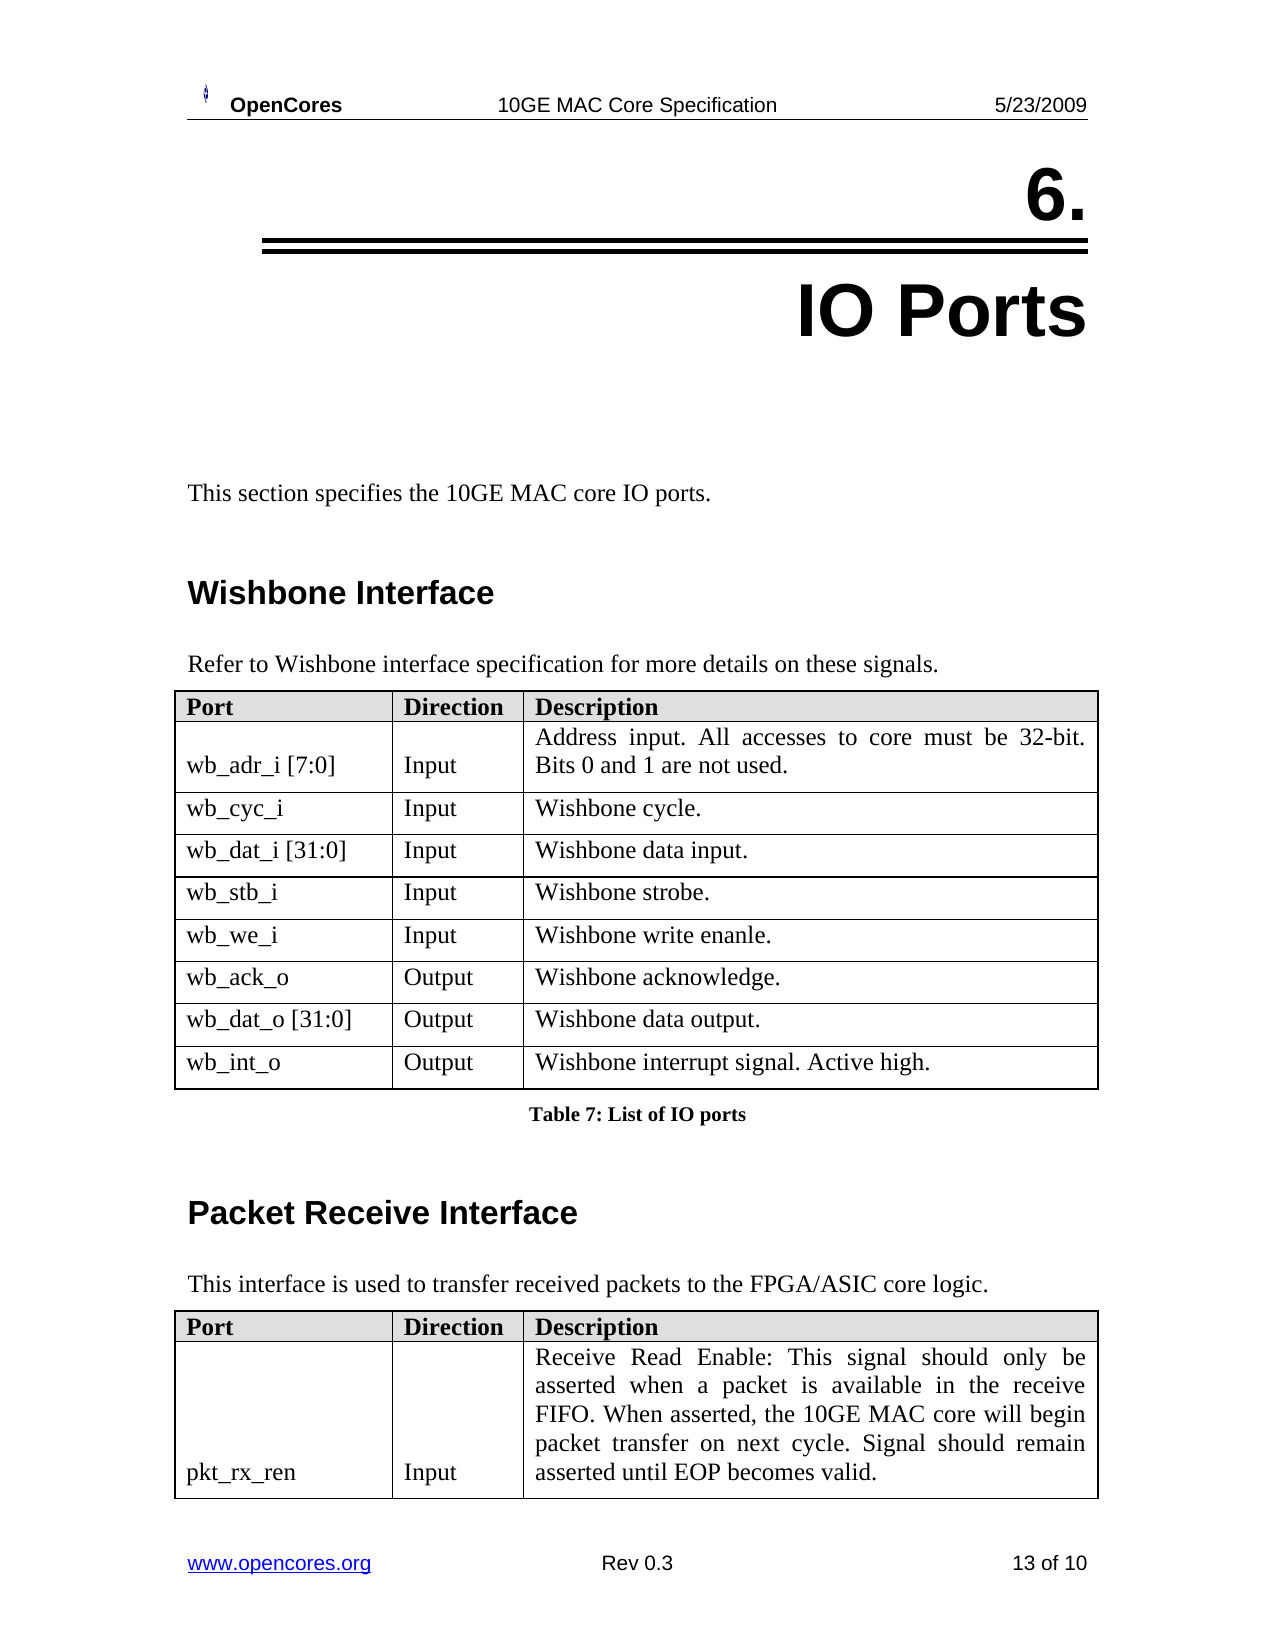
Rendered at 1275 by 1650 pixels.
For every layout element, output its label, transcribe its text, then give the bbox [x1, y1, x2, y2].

table_cell Wishbone interrupt signal. Active high. [524, 1047, 1097, 1088]
table_cell Input [393, 835, 523, 876]
table_cell Wishbone write enanle. [524, 920, 1097, 961]
table_cell Wishbone cycle. [524, 793, 1097, 834]
table_cell Input [393, 878, 523, 919]
table_cell Receive Read Enable: This signal should only be asserted when a packet is available in the receive FIFO. When asserted, the 10GE MAC core will begin packet transfer on next cycle. Signal should remain asserted until EOP becomes valid. [524, 1342, 1097, 1498]
text This interface is used to transfer received packets to the FPGA/ASIC core logic. [187, 1269, 1088, 1297]
table_cell wb_int_o [176, 1047, 392, 1088]
table_header Direction [393, 1312, 523, 1341]
table_header Description [524, 1312, 1097, 1341]
text Table 7: List of IO ports [187, 1102, 1088, 1126]
table_header Port [176, 1312, 392, 1341]
table_header Direction [393, 692, 523, 721]
table_cell wb_adr_i [7:0] [176, 722, 392, 792]
table_header Description [524, 692, 1097, 721]
table_cell Wishbone data output. [524, 1004, 1097, 1046]
text This section specifies the 10GE MAC core IO ports. [187, 478, 1088, 506]
table_cell wb_dat_o [31:0] [176, 1004, 392, 1046]
table_cell Wishbone data input. [524, 835, 1097, 876]
subtitle IO Ports [187, 266, 1088, 353]
table_cell wb_cyc_i [176, 793, 392, 834]
table_cell pkt_rx_ren [176, 1342, 392, 1498]
subtitle Wishbone Interface [187, 573, 1088, 611]
table_cell Input [393, 920, 523, 961]
table_cell Output [393, 1047, 523, 1088]
table_header Port [176, 692, 392, 721]
table_cell Wishbone acknowledge. [524, 962, 1097, 1003]
table_cell Output [393, 962, 523, 1003]
table_cell wb_stb_i [176, 878, 392, 919]
table_cell wb_dat_i [31:0] [176, 835, 392, 876]
table_cell Input [393, 722, 523, 792]
table_cell Input [393, 793, 523, 834]
table_cell wb_ack_o [176, 962, 392, 1003]
table_cell Output [393, 1004, 523, 1046]
subtitle Packet Receive Interface [187, 1193, 1088, 1231]
table_cell Wishbone strobe. [524, 878, 1097, 919]
table_cell wb_we_i [176, 920, 392, 961]
text Refer to Wishbone interface specification for more details on these signals. [187, 649, 1088, 677]
table_cell Input [393, 1342, 523, 1498]
table_cell Address input. All accesses to core must be 32-bit. Bits 0 and 1 are not used. [524, 722, 1097, 792]
